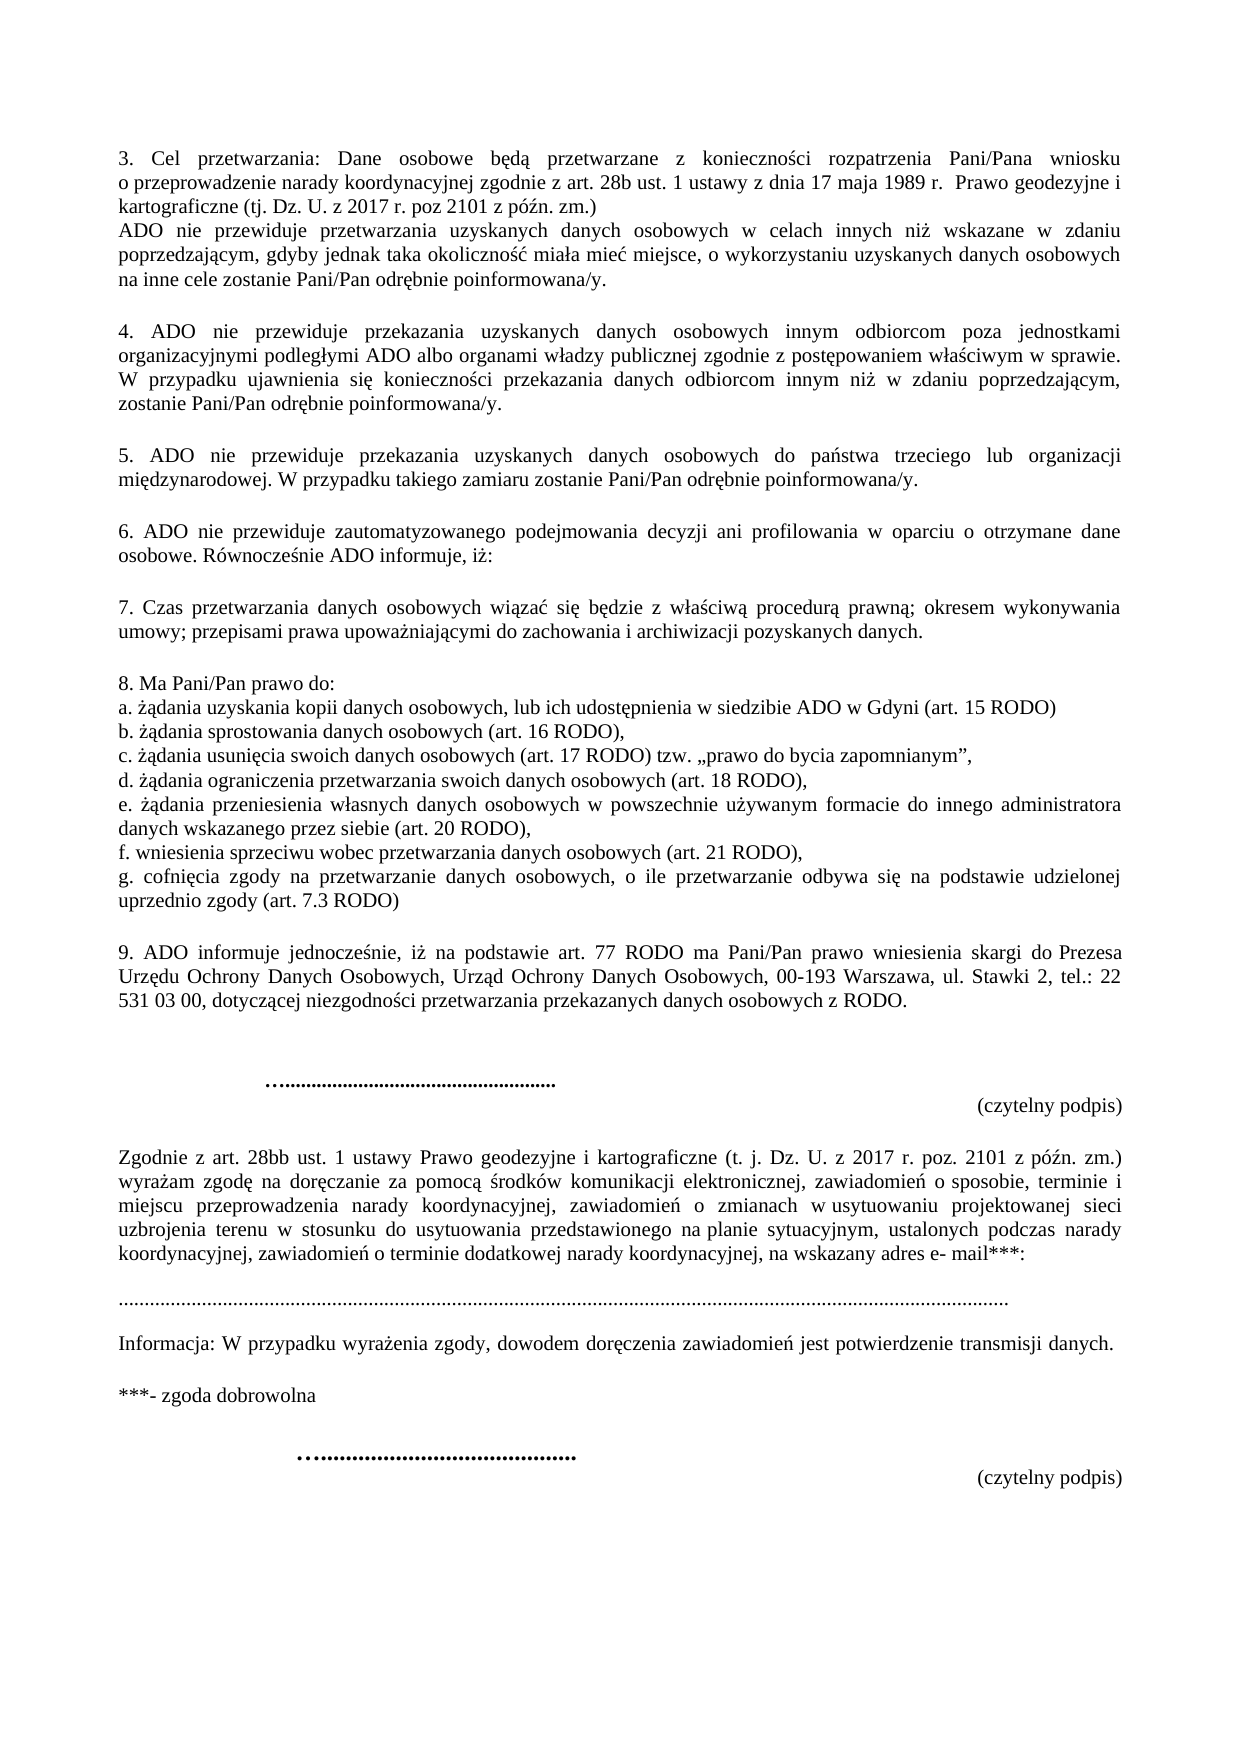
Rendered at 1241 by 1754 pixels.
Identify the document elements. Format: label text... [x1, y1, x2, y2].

text …......................................... (czytelny podpis) [118, 1408, 1122, 1489]
text f. wniesienia sprzeciwu wobec przetwarzania danych osobowych (art. 21 RODO), [118, 840, 1122, 864]
text e. żądania przeniesienia własnych danych osobowych w powszechnie używanym formacie do innego administratora danych wskazanego przez siebie (art. 20 RODO), [118, 792, 1122, 840]
text a. żądania uzyskania kopii danych osobowych, lub ich udostępnienia w siedzibie ADO w Gdyni (art. 15 RODO) [118, 695, 1122, 719]
text 4. ADO nie przewiduje przekazania uzyskanych danych osobowych innym odbiorcom poza jednostkami organizacyjnymi podległymi ADO albo organami władzy publicznej zgodnie z postępowaniem właściwym w sprawie. W przypadku ujawnienia się konieczności przekazania danych odbiorcom innym niż w zdaniu poprzedzającym, zostanie Pani/Pan odrębnie poinformowana/y. [118, 318, 1122, 415]
text Zgodnie z art. 28bb ust. 1 ustawy Prawo geodezyjne i kartograficzne (t. j. Dz. U. z 2017 r. poz. 2101 z późn. zm.) wyrażam zgodę na doręczanie za pomocą środków komunikacji elektronicznej, zawiadomień o sposobie, terminie i miejscu przeprowadzenia narady koordynacyjnej, zawiadomień o zmianach w usytuowaniu projektowanej sieci uzbrojenia terenu w stosunku do usytuowania przedstawionego na planie sytuacyjnym, ustalonych podczas narady koordynacyjnej, zawiadomień o terminie dodatkowej narady koordynacyjnej, na wskazany adres e- mail***: [118, 1145, 1122, 1265]
text 5. ADO nie przewiduje przekazania uzyskanych danych osobowych do państwa trzeciego lub organizacji międzynarodowej. W przypadku takiego zamiaru zostanie Pani/Pan odrębnie poinformowana/y. [118, 443, 1122, 491]
text g. cofnięcia zgody na przetwarzanie danych osobowych, o ile przetwarzanie odbywa się na podstawie udzielonej uprzednio zgody (art. 7.3 RODO) [118, 864, 1122, 912]
text 8. Ma Pani/Pan prawo do: [118, 671, 1122, 695]
text 3. Cel przetwarzania: Dane osobowe będą przetwarzane z konieczności rozpatrzenia Pani/Pana wniosku o przeprowadzenie narady koordynacyjnej zgodnie z art. 28b ust. 1 ustawy z dnia 17 maja 1989 r. Prawo geodezyjne i kartograficzne (tj. Dz. U. z 2017 r. poz 2101 z późn. zm.) [118, 146, 1122, 218]
text c. żądania usunięcia swoich danych osobowych (art. 17 RODO) tzw. „prawo do bycia zapomnianym”, [118, 743, 1122, 767]
text ….................................................... (czytelny podpis) [118, 1040, 1122, 1117]
text Informacja: W przypadku wyrażenia zgody, dowodem doręczenia zawiadomień jest potwierdzenie transmisji danych. [118, 1331, 1122, 1379]
text 6. ADO nie przewiduje zautomatyzowanego podejmowania decyzji ani profilowania w oparciu o otrzymane dane osobowe. Równocześnie ADO informuje, iż: [118, 519, 1122, 567]
text ........................................................................................................................................................................... [118, 1286, 1122, 1310]
text 7. Czas przetwarzania danych osobowych wiązać się będzie z właściwą procedurą prawną; okresem wykonywania umowy; przepisami prawa upoważniającymi do zachowania i archiwizacji pozyskanych danych. [118, 595, 1122, 643]
text b. żądania sprostowania danych osobowych (art. 16 RODO), [118, 719, 1122, 743]
text 9. ADO informuje jednocześnie, iż na podstawie art. 77 RODO ma Pani/Pan prawo wniesienia skargi do Prezesa Urzędu Ochrony Danych Osobowych, Urząd Ochrony Danych Osobowych, 00-193 Warszawa, ul. Stawki 2, tel.: 22 531 03 00, dotyczącej niezgodności przetwarzania przekazanych danych osobowych z RODO. [118, 940, 1122, 1012]
text ***- zgoda dobrowolna [118, 1379, 1122, 1408]
text d. żądania ograniczenia przetwarzania swoich danych osobowych (art. 18 RODO), [118, 767, 1122, 792]
text ADO nie przewiduje przetwarzania uzyskanych danych osobowych w celach innych niż wskazane w zdaniu poprzedzającym, gdyby jednak taka okoliczność miała mieć miejsce, o wykorzystaniu uzyskanych danych osobowych na inne cele zostanie Pani/Pan odrębnie poinformowana/y. [118, 218, 1122, 291]
